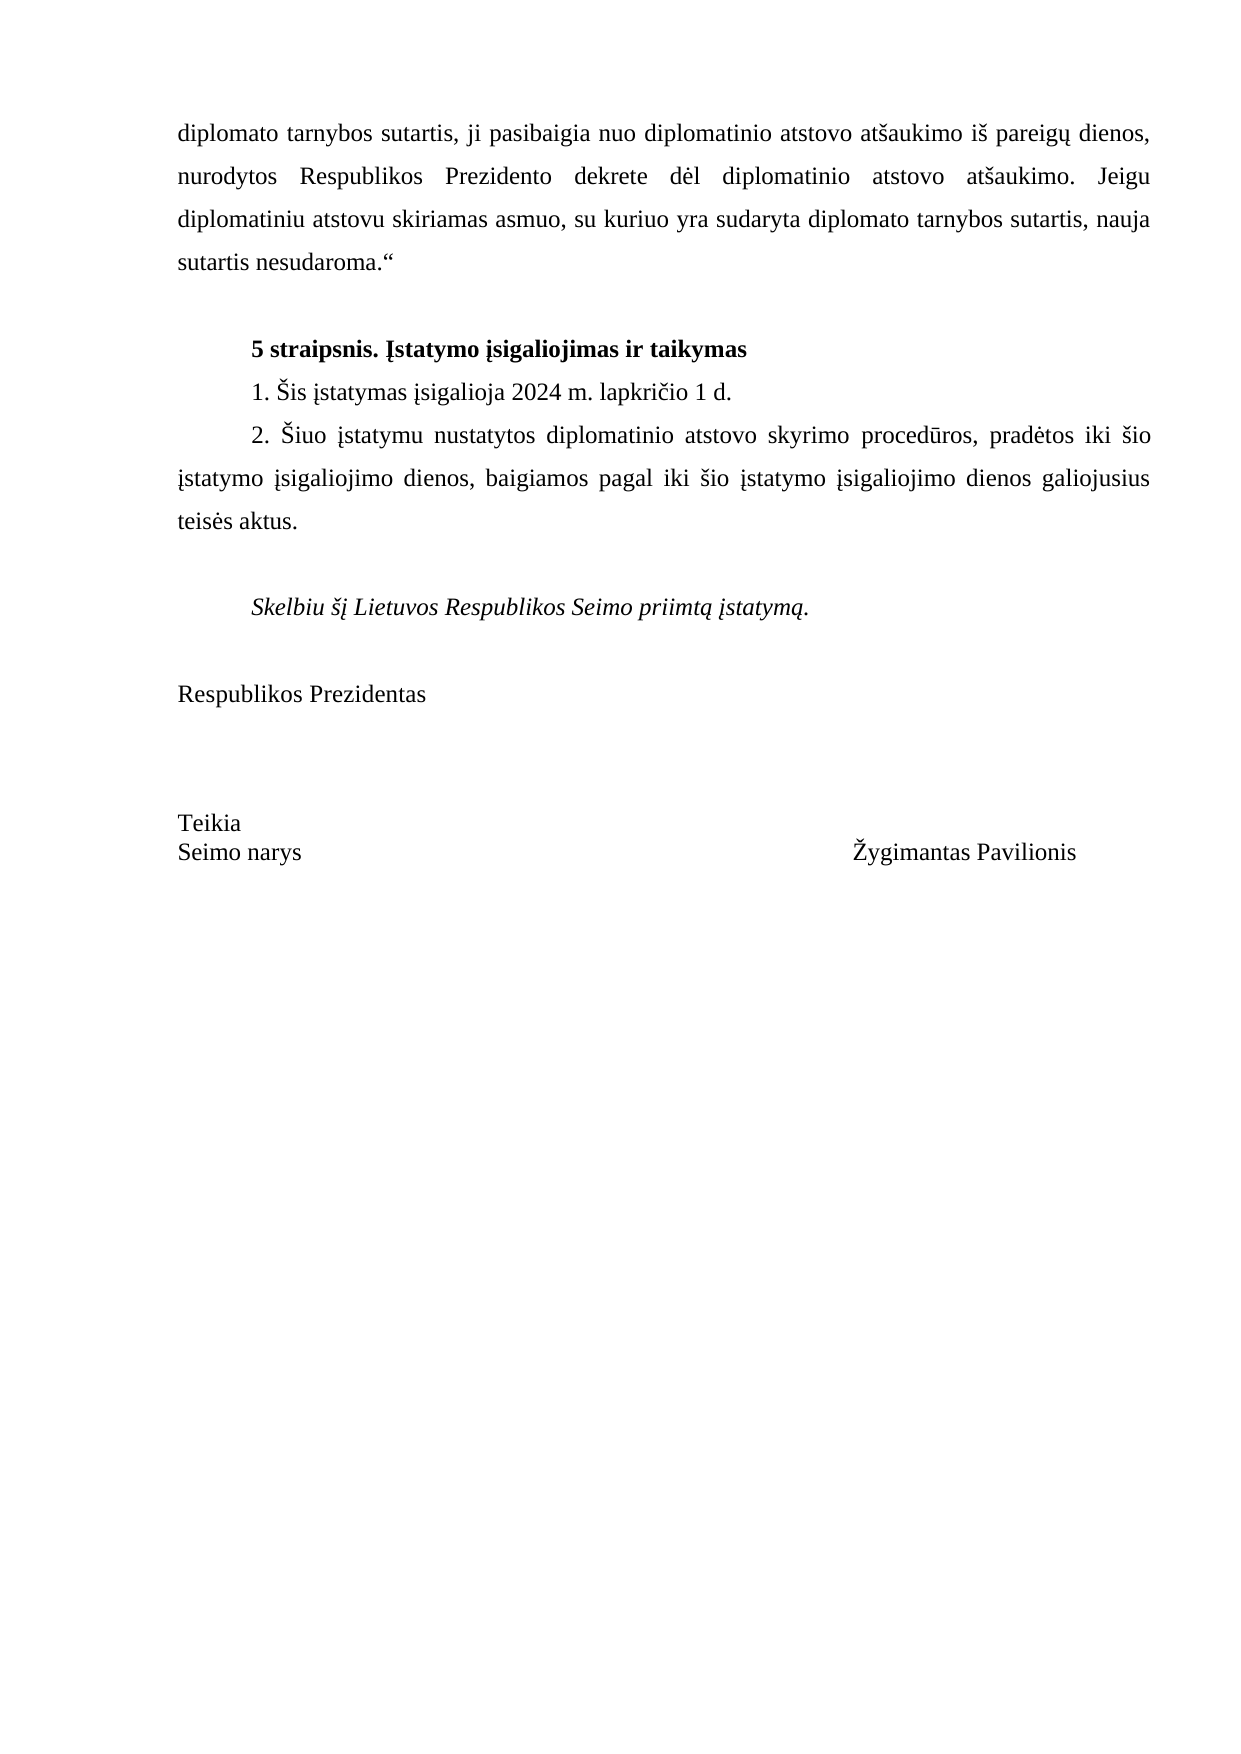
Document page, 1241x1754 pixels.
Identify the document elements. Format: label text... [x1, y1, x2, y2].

text Skelbiu šį Lietuvos Respublikos Seimo priimtą įstatymą. [177, 592, 1152, 621]
text diplomato tarnybos sutartis, ji pasibaigia nuo diplomatinio atstovo atšaukimo iš pareigų dienos, nurodytos Respublikos Prezidento dekrete dėl diplomatinio atstovo atšaukimo. Jeigu diplomatiniu atstovu skiriamas asmuo, su kuriuo yra sudaryta diplomato tarnybos sutartis, nauja sutartis nesudaroma.“ [177, 118, 1152, 276]
text 5 straipsnis. Įstatymo įsigaliojimas ir taikymas [177, 334, 1152, 362]
text 2. Šiuo įstatymu nustatytos diplomatinio atstovo skyrimo procedūros, pradėtos iki šio įstatymo įsigaliojimo dienos, baigiamos pagal iki šio įstatymo įsigaliojimo dienos galiojusius teisės aktus. [177, 420, 1152, 535]
text Seimo narys Žygimantas Pavilionis [177, 837, 1152, 866]
text 1. Šis įstatymas įsigalioja 2024 m. lapkričio 1 d. [177, 377, 1152, 406]
text Respublikos Prezidentas [177, 679, 1152, 707]
text Teikia [177, 808, 1152, 837]
